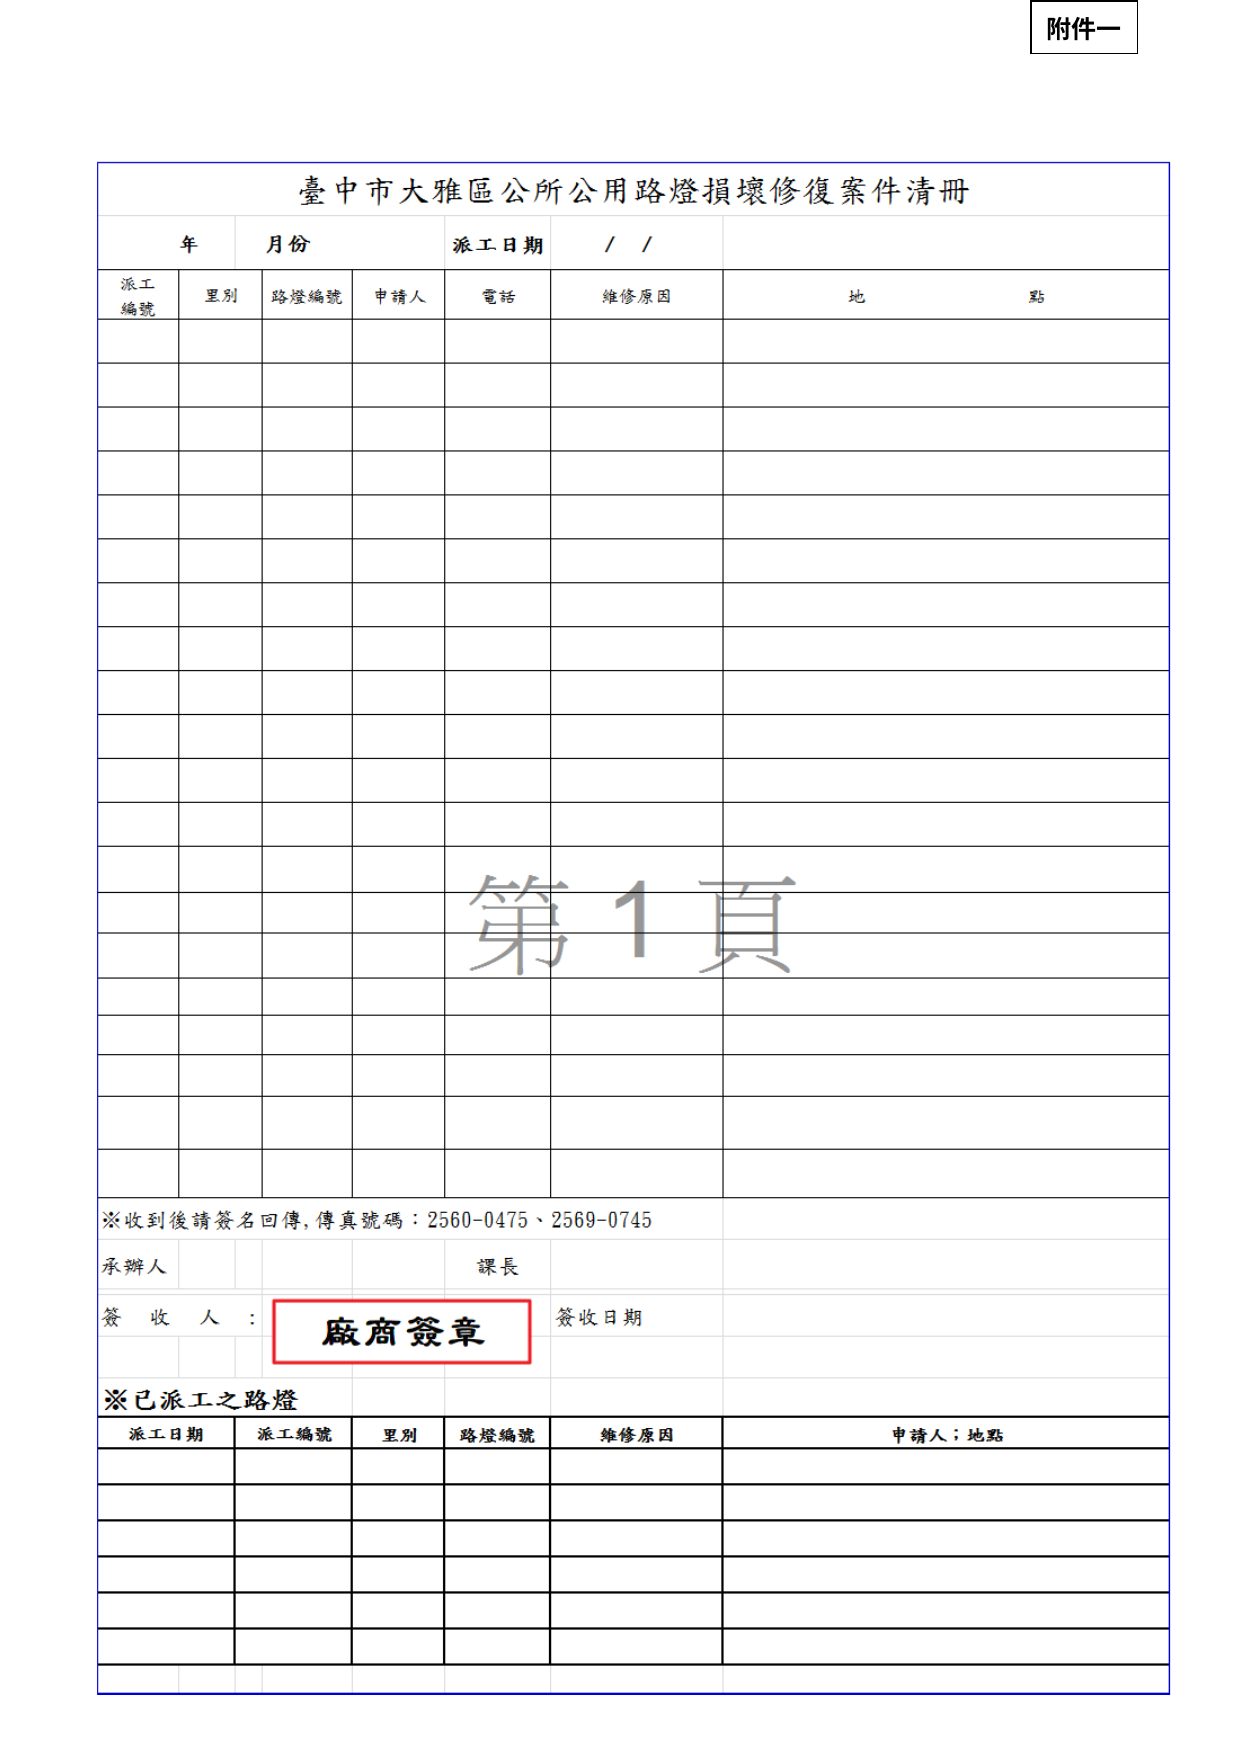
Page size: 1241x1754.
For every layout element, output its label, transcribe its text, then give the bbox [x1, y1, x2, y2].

text 附件一 [1046, 9, 1122, 45]
